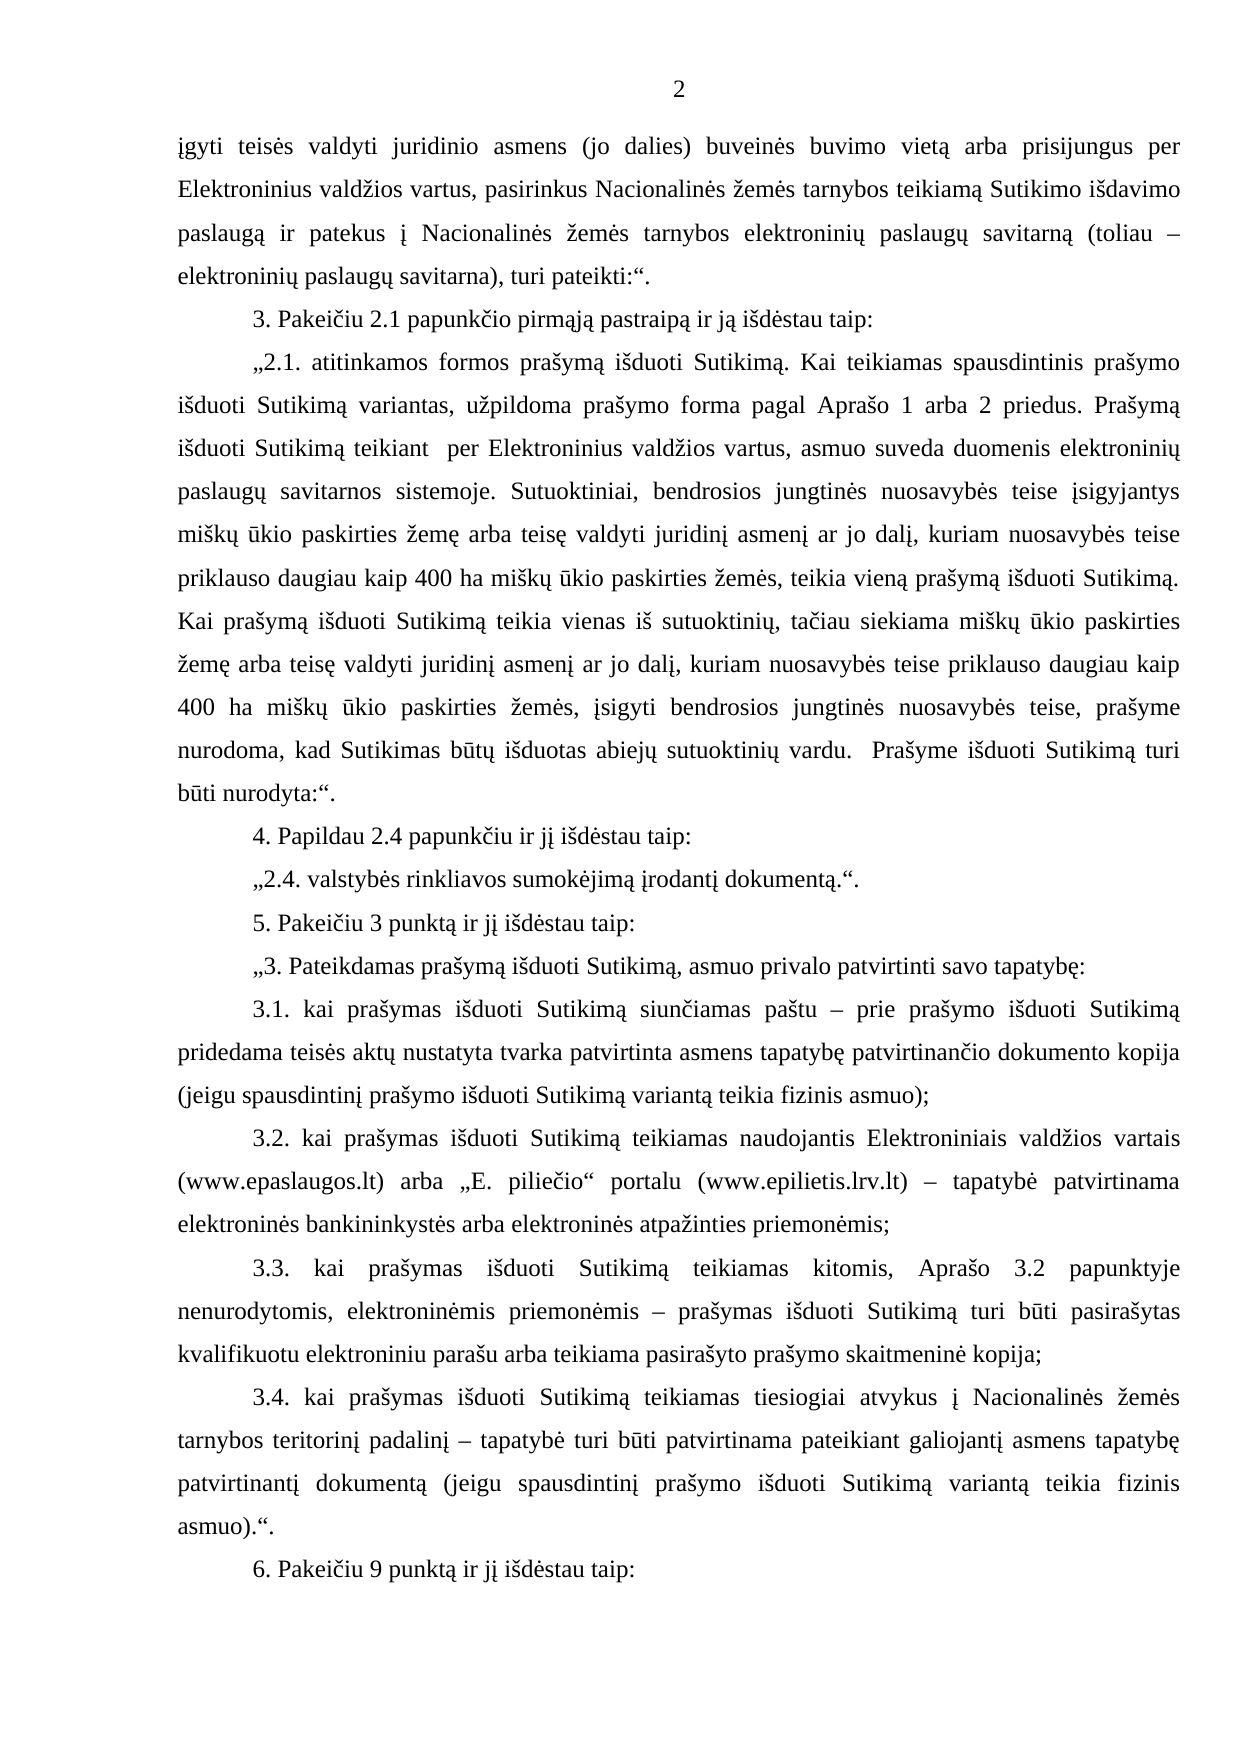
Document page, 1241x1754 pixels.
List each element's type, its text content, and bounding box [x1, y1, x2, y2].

text 5. Pakeičiu 3 punktą ir jį išdėstau taip: [177, 908, 1181, 936]
text „2.1. atitinkamos formos prašymą išduoti Sutikimą. Kai teikiamas spausdintinis prašymo išduoti Sutikimą variantas, užpildoma prašymo forma pagal Aprašo 1 arba 2 priedus. Prašymą išduoti Sutikimą teikiant per Elektroninius valdžios vartus, asmuo suveda duomenis elektroninių paslaugų savitarnos sistemoje. Sutuoktiniai, bendrosios jungtinės nuosavybės teise įsigyjantys miškų ūkio paskirties žemę arba teisę valdyti juridinį asmenį ar jo dalį, kuriam nuosavybės teise priklauso daugiau kaip 400 ha miškų ūkio paskirties žemės, teikia vieną prašymą išduoti Sutikimą. Kai prašymą išduoti Sutikimą teikia vienas iš sutuoktinių, tačiau siekiama miškų ūkio paskirties žemę arba teisę valdyti juridinį asmenį ar jo dalį, kuriam nuosavybės teise priklauso daugiau kaip 400 ha miškų ūkio paskirties žemės, įsigyti bendrosios jungtinės nuosavybės teise, prašyme nurodoma, kad Sutikimas būtų išduotas abiejų sutuoktinių vardu. Prašyme išduoti Sutikimą turi būti nurodyta:“. [177, 347, 1181, 807]
text 3.3. kai prašymas išduoti Sutikimą teikiamas kitomis, Aprašo 3.2 papunktyje nenurodytomis, elektroninėmis priemonėmis – prašymas išduoti Sutikimą turi būti pasirašytas kvalifikuotu elektroniniu parašu arba teikiama pasirašyto prašymo skaitmeninė kopija; [177, 1253, 1181, 1368]
text 3.2. kai prašymas išduoti Sutikimą teikiamas naudojantis Elektroniniais valdžios vartais (www.epaslaugos.lt) arba „E. piliečio“ portalu (www.epilietis.lrv.lt) – tapatybė patvirtinama elektroninės bankininkystės arba elektroninės atpažinties priemonėmis; [177, 1123, 1181, 1238]
text 3. Pakeičiu 2.1 papunkčio pirmąją pastraipą ir ją išdėstau taip: [177, 304, 1181, 333]
text „2.4. valstybės rinkliavos sumokėjimą įrodantį dokumentą.“. [177, 864, 1181, 893]
text 3.1. kai prašymas išduoti Sutikimą siunčiamas paštu – prie prašymo išduoti Sutikimą pridedama teisės aktų nustatyta tvarka patvirtinta asmens tapatybę patvirtinančio dokumento kopija (jeigu spausdintinį prašymo išduoti Sutikimą variantą teikia fizinis asmuo); [177, 994, 1181, 1109]
text „3. Pateikdamas prašymą išduoti Sutikimą, asmuo privalo patvirtinti savo tapatybę: [177, 951, 1181, 979]
text 6. Pakeičiu 9 punktą ir jį išdėstau taip: [177, 1554, 1181, 1583]
text 4. Papildau 2.4 papunkčiu ir jį išdėstau taip: [177, 821, 1181, 850]
text 3.4. kai prašymas išduoti Sutikimą teikiamas tiesiogiai atvykus į Nacionalinės žemės tarnybos teritorinį padalinį – tapatybė turi būti patvirtinama pateikiant galiojantį asmens tapatybę patvirtinantį dokumentą (jeigu spausdintinį prašymo išduoti Sutikimą variantą teikia fizinis asmuo).“. [177, 1382, 1181, 1540]
text įgyti teisės valdyti juridinio asmens (jo dalies) buveinės buvimo vietą arba prisijungus per Elektroninius valdžios vartus, pasirinkus Nacionalinės žemės tarnybos teikiamą Sutikimo išdavimo paslaugą ir patekus į Nacionalinės žemės tarnybos elektroninių paslaugų savitarną (toliau – elektroninių paslaugų savitarna), turi pateikti:“. [177, 131, 1181, 289]
